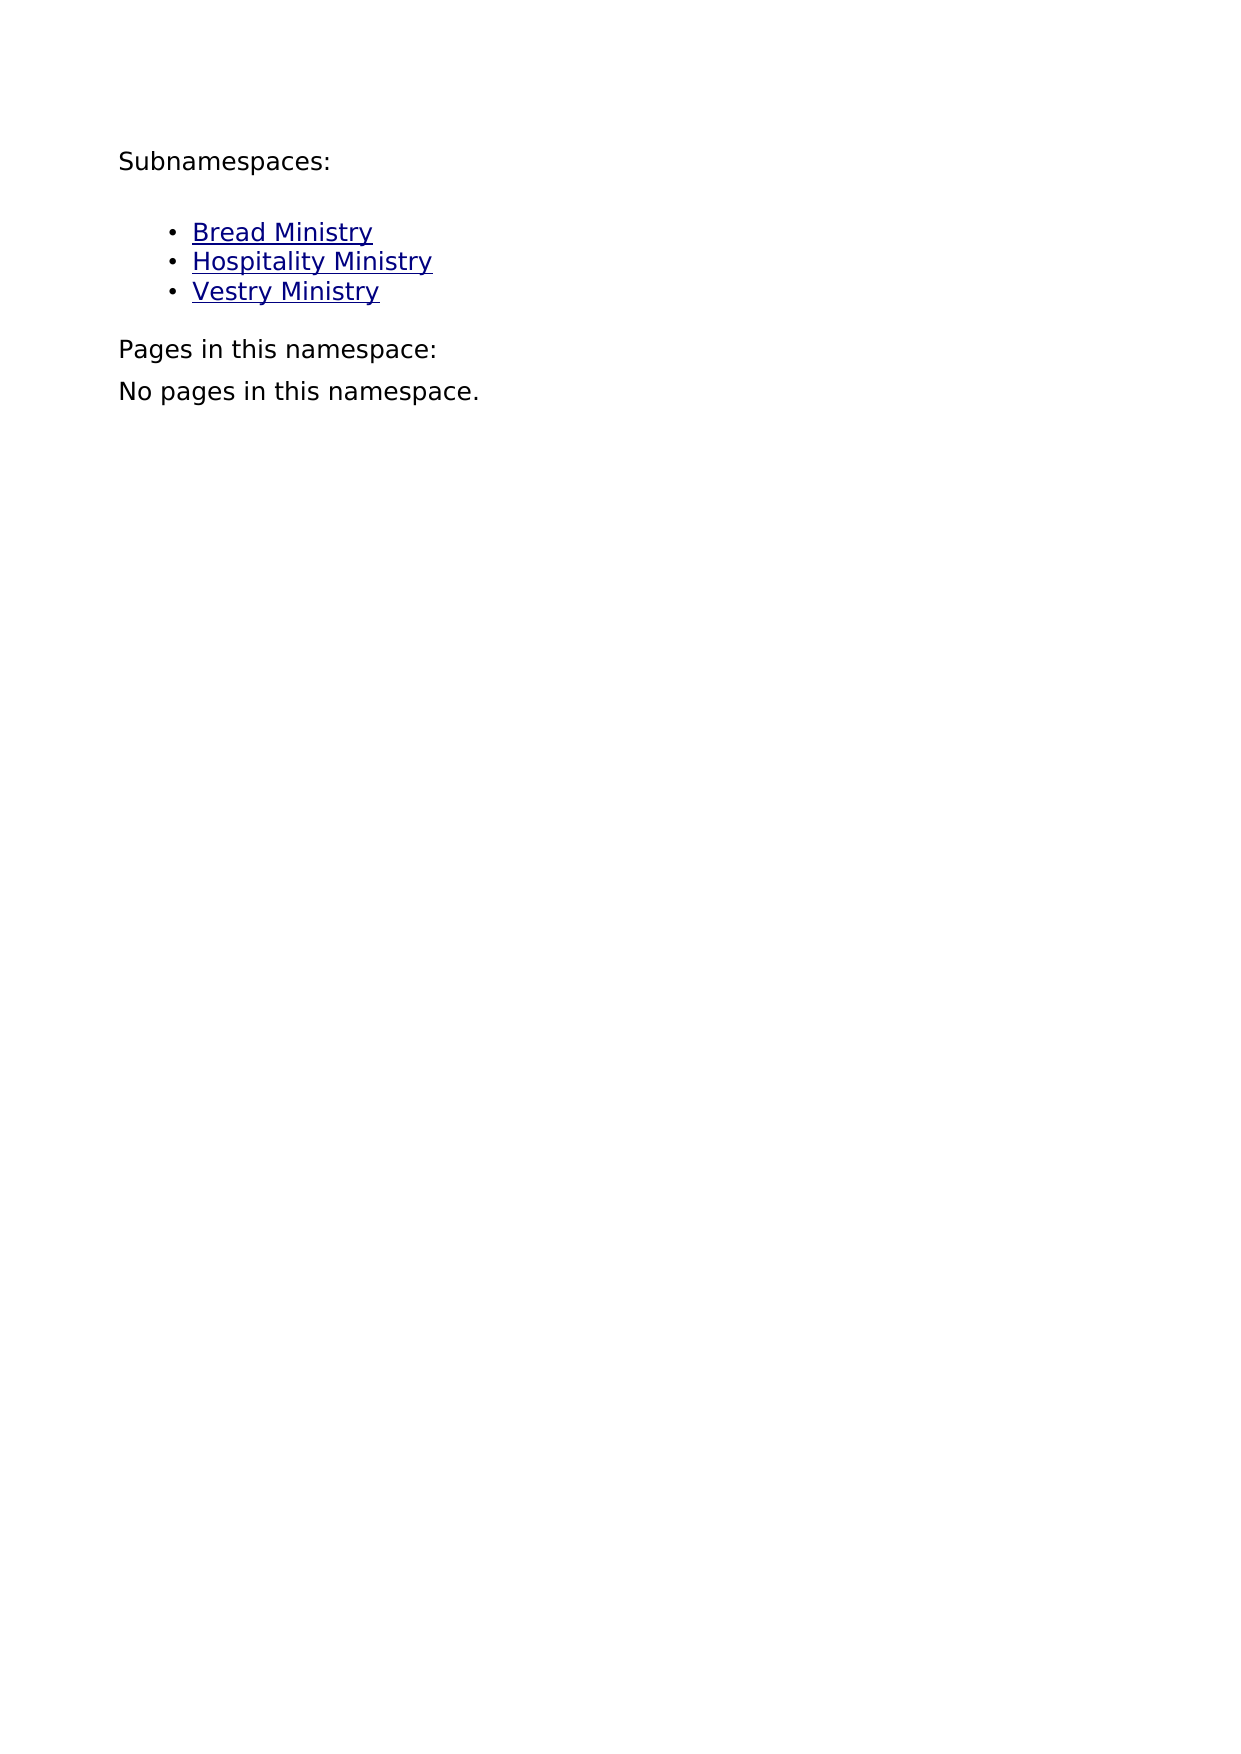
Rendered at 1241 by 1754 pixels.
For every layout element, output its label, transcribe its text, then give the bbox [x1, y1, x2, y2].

text Pages in this namespace: [118, 335, 1122, 364]
list Bread Ministry [177, 218, 1122, 248]
list Vestry Ministry [177, 277, 1122, 306]
list Hospitality Ministry [177, 248, 1122, 277]
text No pages in this namespace. [118, 377, 1122, 406]
text Subnamespaces: [118, 118, 1122, 176]
